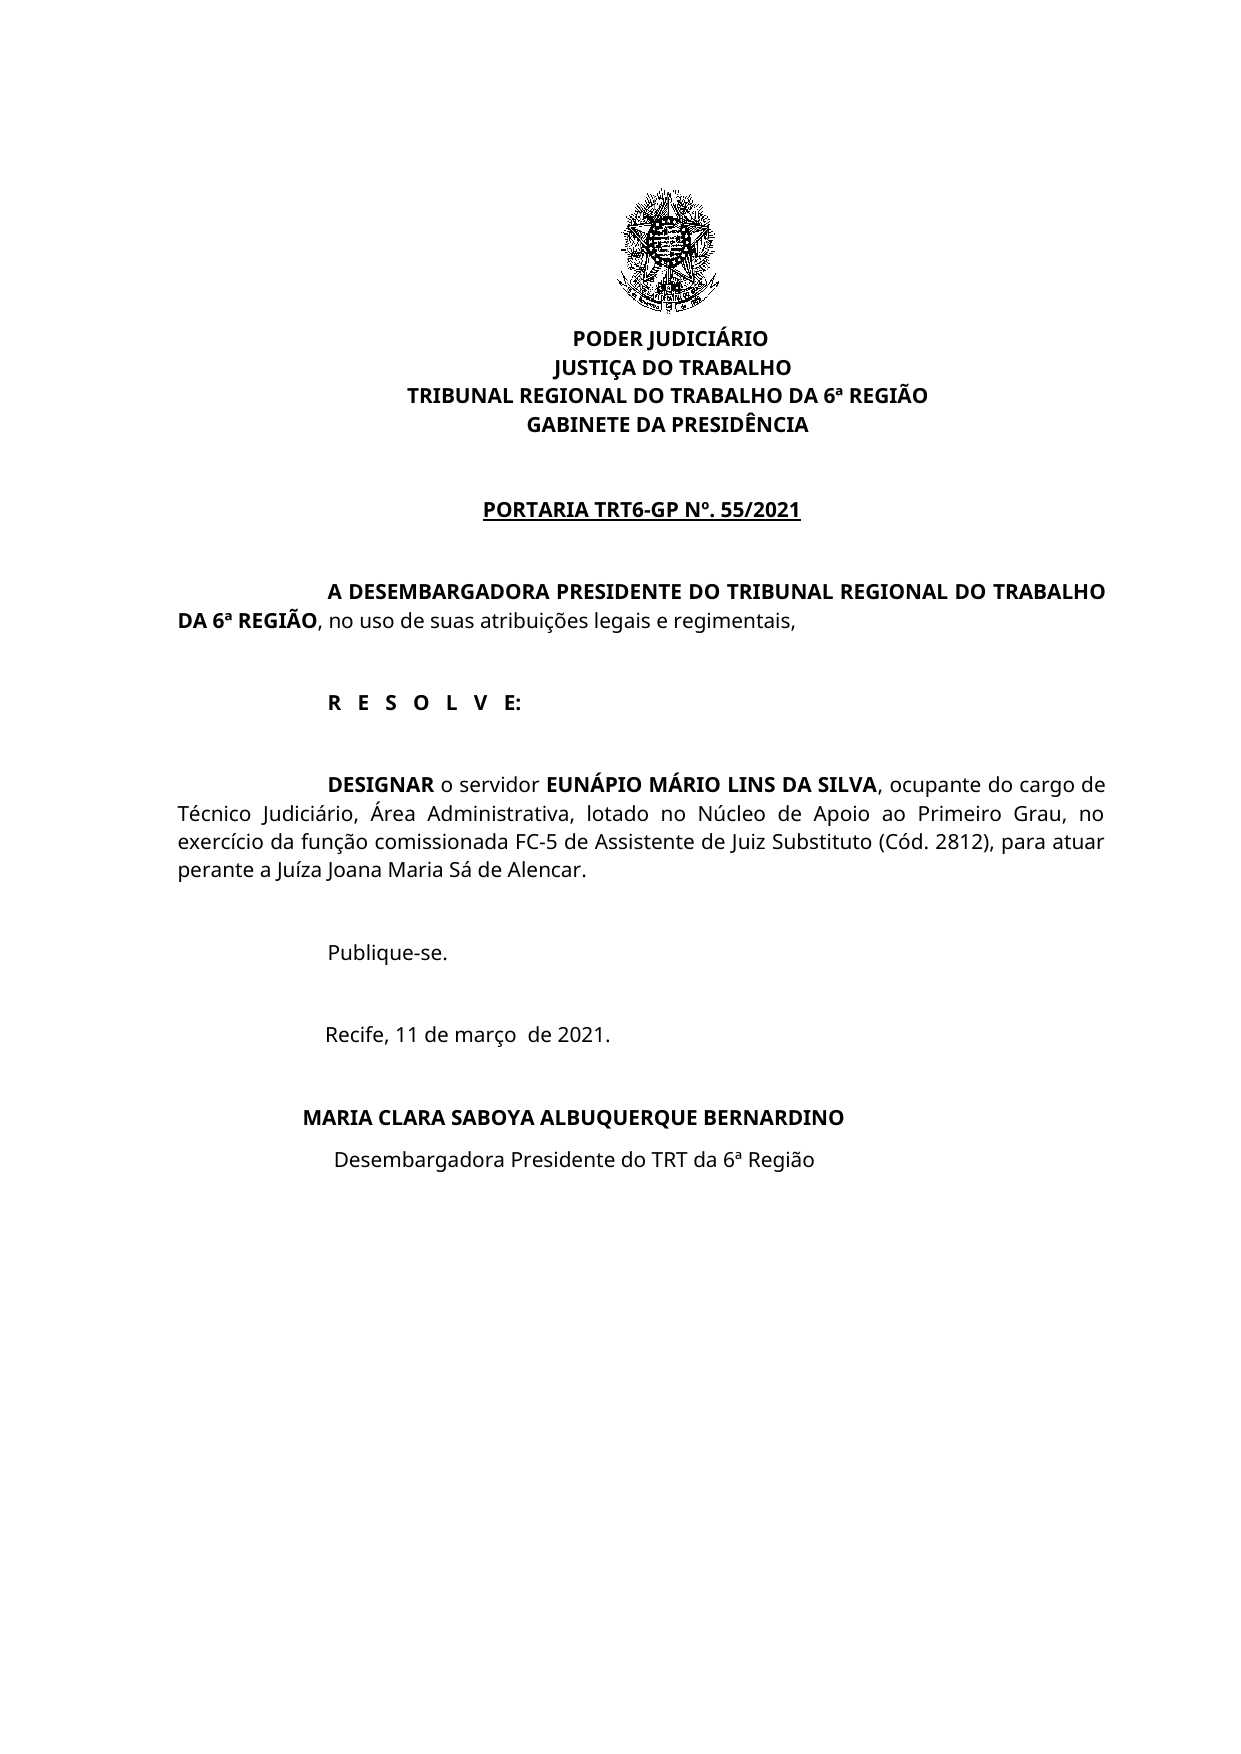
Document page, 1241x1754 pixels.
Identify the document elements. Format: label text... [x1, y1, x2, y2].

text A DESEMBARGADORA PRESIDENTE DO TRIBUNAL REGIONAL DO TRABALHO DA 6ª REGIÃO, no uso de suas atribuições legais e regimentais, [177, 577, 1106, 634]
text Desembargadora Presidente do TRT da 6ª Região [177, 1144, 1106, 1173]
text MARIA CLARA SABOYA ALBUQUERQUE BERNARDINO [177, 1102, 1106, 1132]
text TRIBUNAL REGIONAL DO TRABALHO DA 6ª REGIÃO [177, 381, 1158, 410]
text DESIGNAR o servidor EUNÁPIO MÁRIO LINS DA SILVA, ocupante do cargo de Técnico Judiciário, Área Administrativa, lotado no Núcleo de Apoio ao Primeiro Grau, no exercício da função comissionada FC-5 de Assistente de Juiz Substituto (Cód. 2812), para atuar perante a Juíza Joana Maria Sá de Alencar. [177, 770, 1106, 884]
text PODER JUDICIÁRIO [177, 324, 1158, 353]
text Recife, 11 de março de 2021. [177, 1020, 1106, 1048]
text R E S O L V E: [177, 688, 1106, 716]
text Publique-se. [177, 938, 1106, 966]
text PORTARIA TRT6-GP Nº. 55/2021 [177, 495, 1106, 524]
text JUSTIÇA DO TRABALHO [177, 353, 1158, 381]
text GABINETE DA PRESIDÊNCIA [177, 410, 1158, 438]
